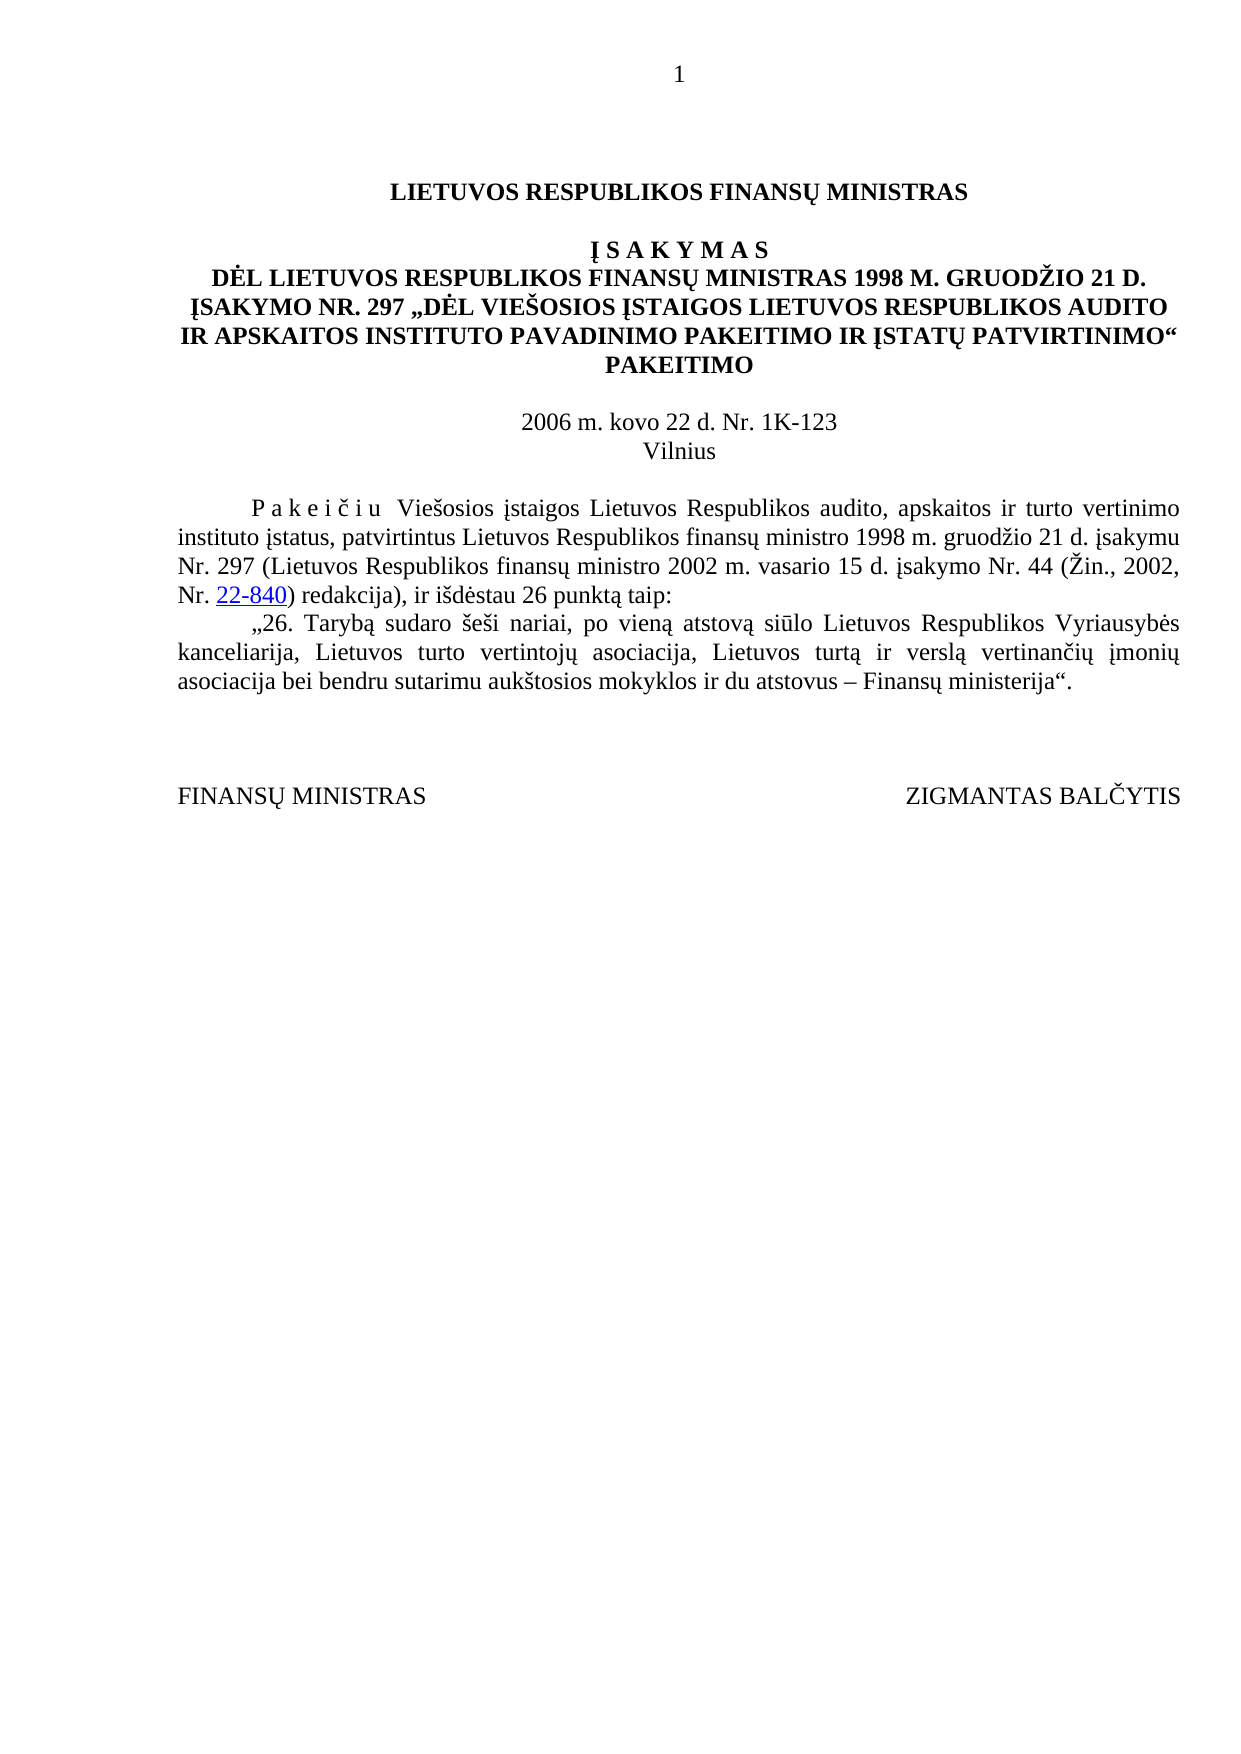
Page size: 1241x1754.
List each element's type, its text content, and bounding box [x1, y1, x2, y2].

text DĖL LIETUVOS RESPUBLIKOS FINANSŲ MINISTRAS 1998 M. GRUODŽIO 21 D. ĮSAKYMO NR. 297 „DĖL VIEŠOSIOS ĮSTAIGOS LIETUVOS RESPUBLIKOS AUDITO IR APSKAITOS INSTITUTO PAVADINIMO PAKEITIMO IR ĮSTATŲ PATVIRTINIMO“ PAKEITIMO [177, 263, 1181, 378]
text 2006 m. kovo 22 d. Nr. 1K-123 [177, 407, 1181, 436]
text LIETUVOS RESPUBLIKOS FINANSŲ MINISTRAS [177, 177, 1181, 206]
text FINANSŲ MINISTRAS ZIGMANTAS BALČYTIS [177, 781, 1181, 810]
text Pakeičiu Viešosios įstaigos Lietuvos Respublikos audito, apskaitos ir turto vertinimo instituto įstatus, patvirtintus Lietuvos Respublikos finansų ministro 1998 m. gruodžio 21 d. įsakymu Nr. 297 (Lietuvos Respublikos finansų ministro 2002 m. vasario 15 d. įsakymo Nr. 44 (Žin., 2002, Nr. 22-840) redakcija), ir išdėstau 26 punktą taip: [177, 493, 1181, 608]
text „26. Tarybą sudaro šeši nariai, po vieną atstovą siūlo Lietuvos Respublikos Vyriausybės kanceliarija, Lietuvos turto vertintojų asociacija, Lietuvos turtą ir verslą vertinančių įmonių asociacija bei bendru sutarimu aukštosios mokyklos ir du atstovus – Finansų ministerija“. [177, 608, 1181, 695]
text Vilnius [177, 436, 1181, 465]
text Į S A K Y M A S [177, 235, 1181, 263]
